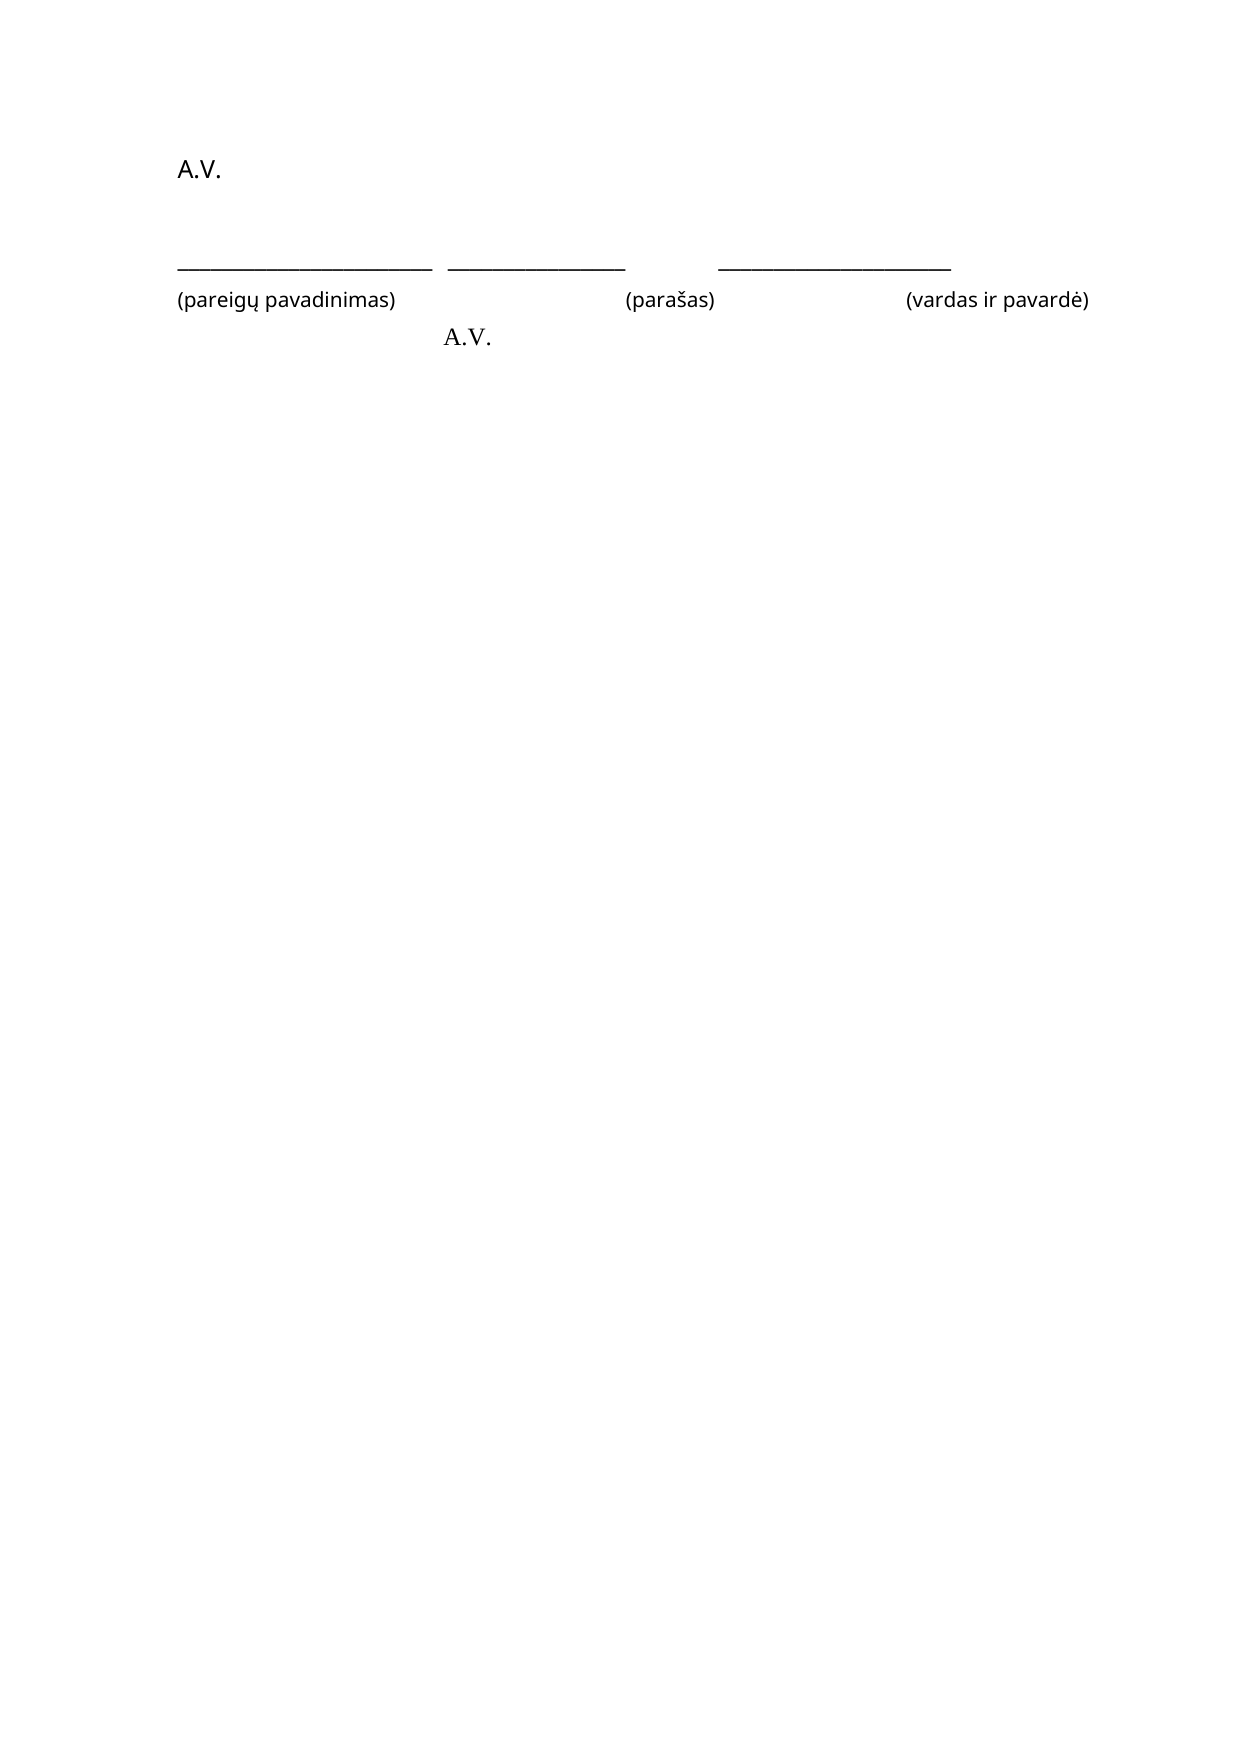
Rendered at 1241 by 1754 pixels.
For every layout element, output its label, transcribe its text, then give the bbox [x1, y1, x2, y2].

text A.V. [177, 152, 1181, 186]
text A.V. [177, 322, 1181, 351]
text (pareigų pavadinimas) (parašas) (vardas ir pavardė) [177, 285, 1181, 313]
text _______________________ ________________ _____________________ [177, 241, 1181, 275]
